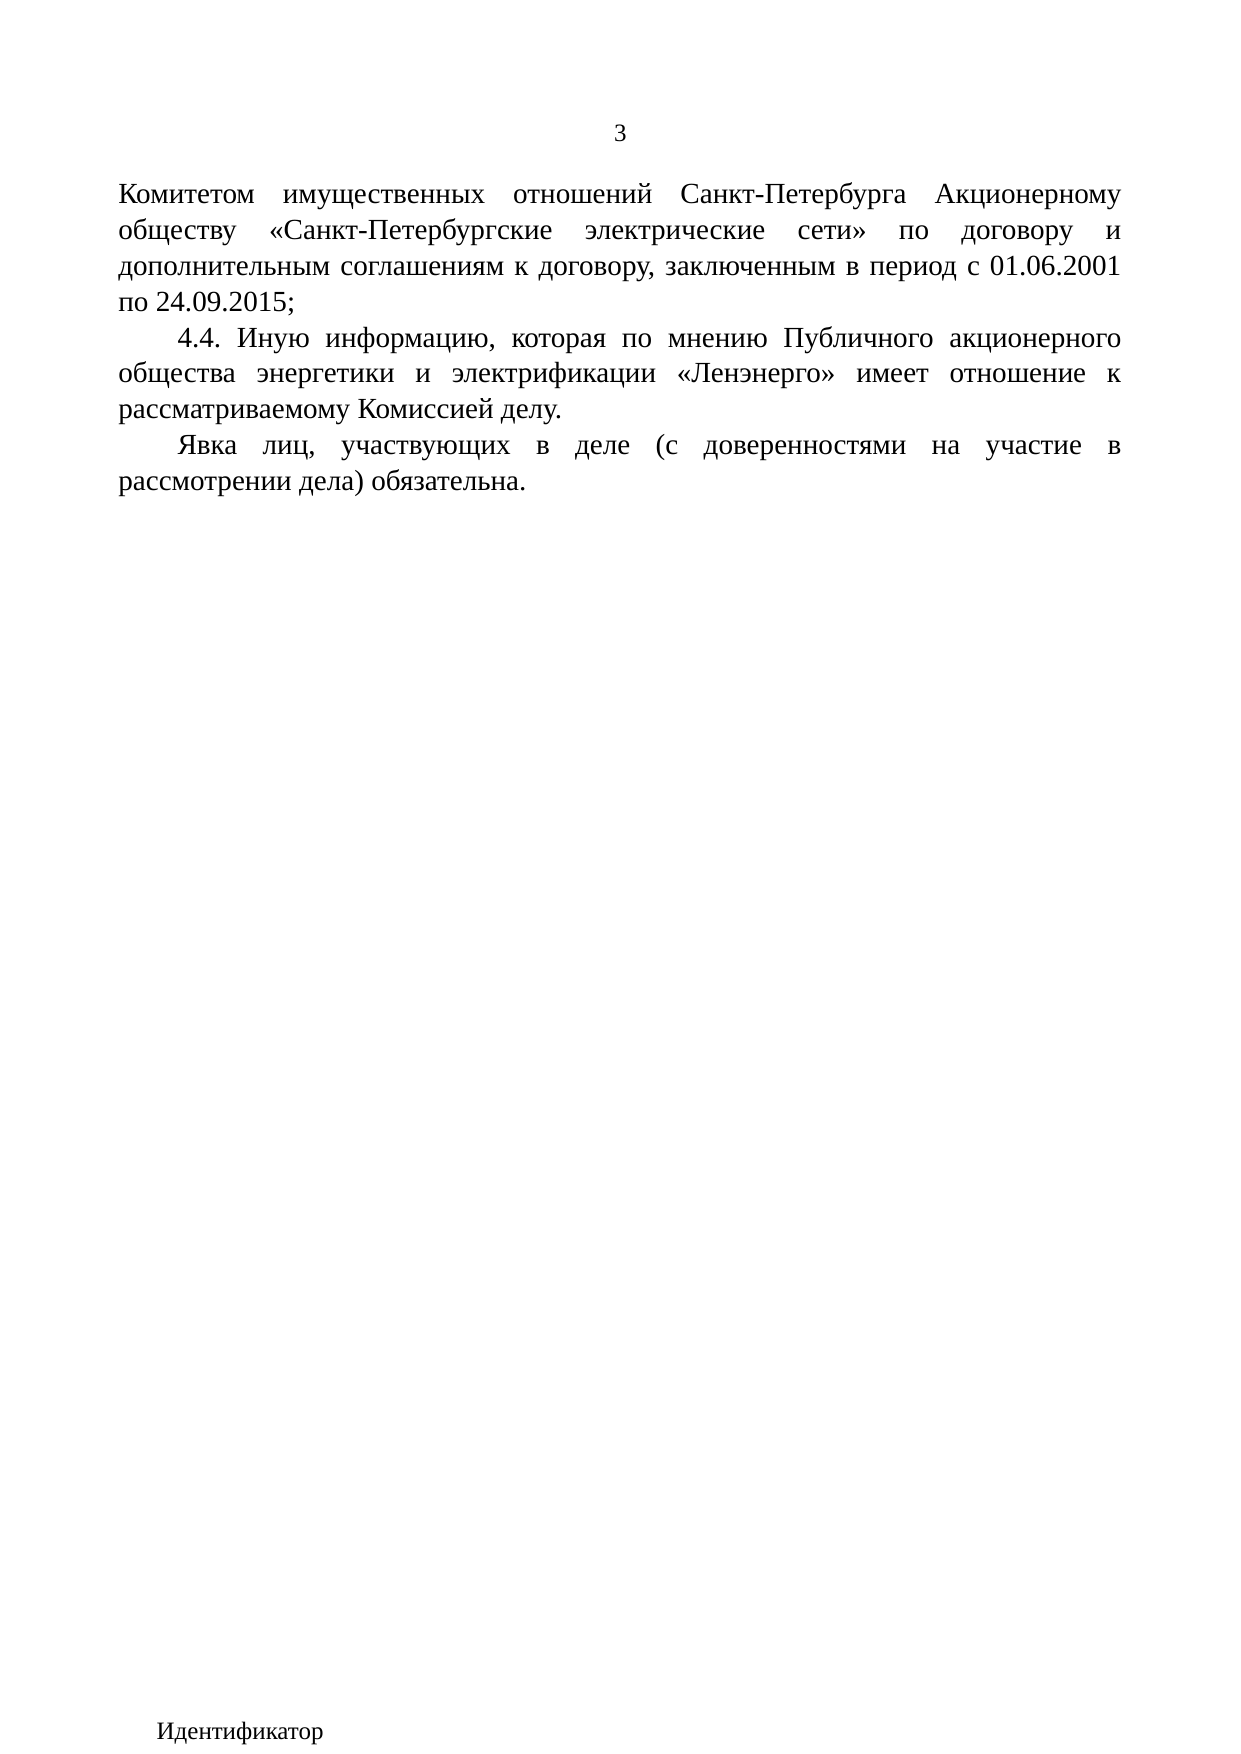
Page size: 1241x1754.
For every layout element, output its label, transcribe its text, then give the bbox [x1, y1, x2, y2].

text Явка лиц, участвующих в деле (с доверенностями на участие в рассмотрении дела) обязательна. [118, 427, 1122, 497]
text Комитетом имущественных отношений Санкт-Петербурга Акционерному обществу «Санкт-Петербургские электрические сети» по договору и дополнительным соглашениям к договору, заключенным в период с 01.06.2001 по 24.09.2015; [118, 176, 1122, 317]
text 4.4. Иную информацию, которая по мнению Публичного акционерного общества энергетики и электрификации «Ленэнерго» имеет отношение к рассматриваемому Комиссией делу. [118, 320, 1122, 425]
